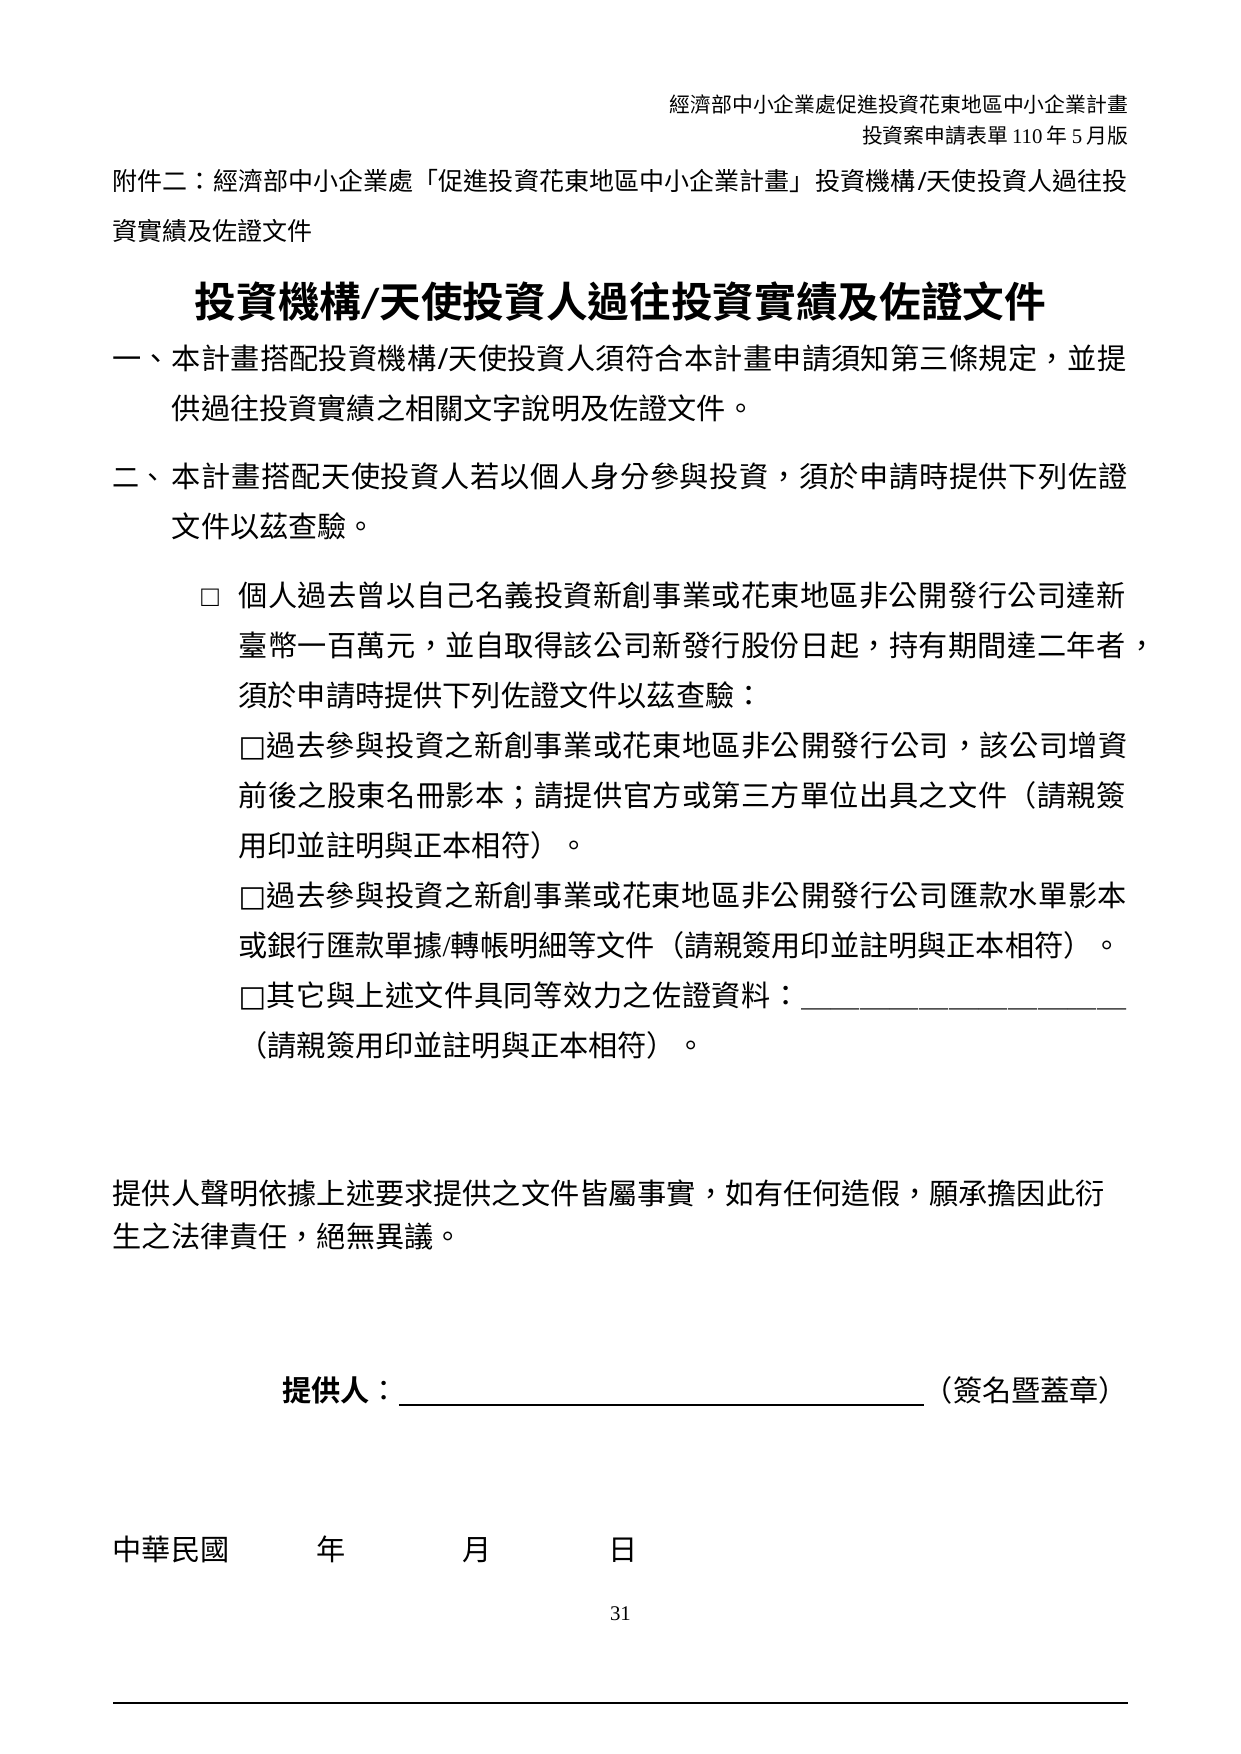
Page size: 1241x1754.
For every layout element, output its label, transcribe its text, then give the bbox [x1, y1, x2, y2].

text 提供人聲明依據上述要求提供之文件皆屬事實，如有任何造假，願承擔因此衍生之法律責任，絕無異議。 [112, 1169, 1128, 1257]
text 提供人： （簽名暨蓋章） [112, 1367, 1128, 1410]
list □過去參與投資之新創事業或花東地區非公開發行公司匯款水單影本或銀行匯款單據/轉帳明細等文件（請親簽用印並註明與正本相符）。 [238, 867, 1128, 967]
text 中華民國 年 月 日 [112, 1520, 1128, 1570]
text 投資機構/天使投資人過往投資實績及佐證文件 [112, 269, 1128, 329]
list □其它與上述文件具同等效力之佐證資料：＿＿＿＿＿＿＿＿＿＿＿（請親簽用印並註明與正本相符）。 [238, 967, 1128, 1067]
list □過去參與投資之新創事業或花東地區非公開發行公司，該公司增資前後之股東名冊影本；請提供官方或第三方單位出具之文件（請親簽用印並註明與正本相符）。 [238, 717, 1128, 867]
list 個人過去曾以自己名義投資新創事業或花東地區非公開發行公司達新臺幣一百萬元，並自取得該公司新發行股份日起，持有期間達二年者，須於申請時提供下列佐證文件以茲查驗： [201, 567, 1128, 717]
subtitle 附件二：經濟部中小企業處「促進投資花東地區中小企業計畫」投資機構/天使投資人過往投資實績及佐證文件 [112, 150, 1128, 250]
list 本計畫搭配投資機構/天使投資人須符合本計畫申請須知第三條規定，並提供過往投資實績之相關文字說明及佐證文件。 [112, 329, 1128, 429]
list 本計畫搭配天使投資人若以個人身分參與投資，須於申請時提供下列佐證文件以茲查驗。 [112, 448, 1128, 548]
